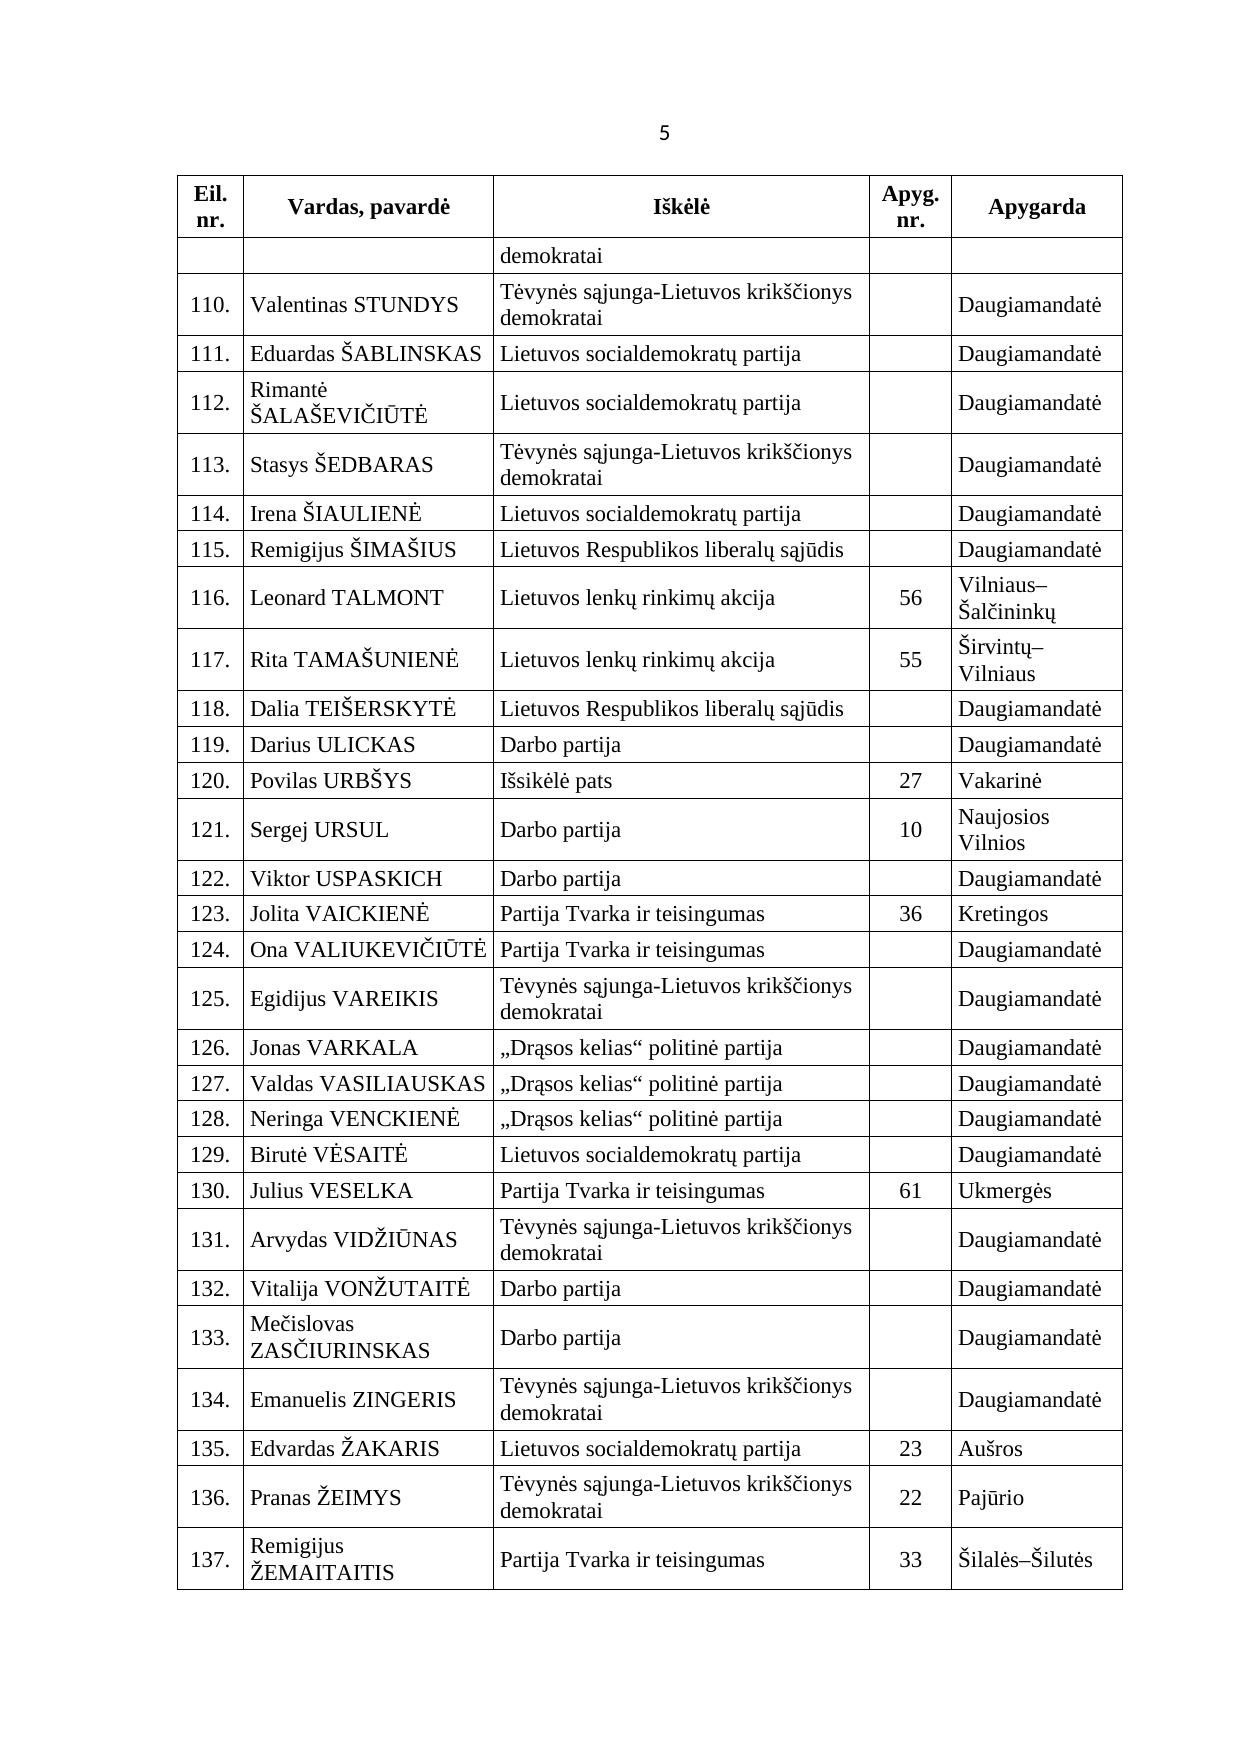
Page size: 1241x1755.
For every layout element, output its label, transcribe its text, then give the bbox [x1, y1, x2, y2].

table_cell 36 [870, 896, 951, 931]
table_cell Tėvynės sąjunga-Lietuvos krikščionys demokratai [494, 434, 869, 495]
table_cell 61 [870, 1173, 951, 1207]
table_cell 132. [178, 1271, 243, 1305]
table_cell 116. [178, 567, 243, 628]
table_cell 122. [178, 861, 243, 895]
table_cell [870, 1137, 951, 1172]
table_cell Aušros [952, 1431, 1122, 1465]
table_cell „Drąsos kelias“ politinė partija [494, 1101, 869, 1136]
table_cell Pajūrio [952, 1466, 1122, 1527]
table_cell Lietuvos lenkų rinkimų akcija [494, 567, 869, 628]
table_cell 130. [178, 1173, 243, 1207]
table_cell Partija Tvarka ir teisingumas [494, 1528, 869, 1589]
table_cell [244, 238, 493, 273]
table_cell Daugiamandatė [952, 274, 1122, 335]
table_cell Daugiamandatė [952, 1030, 1122, 1064]
table_cell [870, 691, 951, 726]
table_cell Darbo partija [494, 799, 869, 859]
table_header Apygarda [952, 176, 1122, 237]
table_cell Leonard TALMONT [244, 567, 493, 628]
table_cell Darbo partija [494, 1306, 869, 1367]
table_cell 33 [870, 1528, 951, 1589]
table_cell Jonas VARKALA [244, 1030, 493, 1064]
table_cell Emanuelis ZINGERIS [244, 1369, 493, 1429]
table_cell Remigijus ŽEMAITAITIS [244, 1528, 493, 1589]
table_cell 136. [178, 1466, 243, 1527]
table_cell Povilas URBŠYS [244, 763, 493, 797]
table_cell Lietuvos Respublikos liberalų sąjūdis [494, 531, 869, 566]
table_cell demokratai [494, 238, 869, 273]
table_cell [870, 968, 951, 1029]
table_cell Edvardas ŽAKARIS [244, 1431, 493, 1465]
table_cell 111. [178, 336, 243, 371]
table_cell 131. [178, 1209, 243, 1269]
table_cell Rimantė ŠALAŠEVIČIŪTĖ [244, 372, 493, 433]
table_cell Irena ŠIAULIENĖ [244, 496, 493, 530]
table_cell Lietuvos Respublikos liberalų sąjūdis [494, 691, 869, 726]
table_cell Egidijus VAREIKIS [244, 968, 493, 1029]
table_cell 112. [178, 372, 243, 433]
table_cell [870, 932, 951, 967]
table_cell [870, 1209, 951, 1269]
table_cell 110. [178, 274, 243, 335]
table_cell [870, 1030, 951, 1064]
table_cell Vitalija VONŽUTAITĖ [244, 1271, 493, 1305]
table_cell Partija Tvarka ir teisingumas [494, 896, 869, 931]
table_cell 113. [178, 434, 243, 495]
table_cell Julius VESELKA [244, 1173, 493, 1207]
table_cell Daugiamandatė [952, 1101, 1122, 1136]
table_cell 56 [870, 567, 951, 628]
table_header Iškėlė [494, 176, 869, 237]
table_cell Dalia TEIŠERSKYTĖ [244, 691, 493, 726]
table_cell 128. [178, 1101, 243, 1136]
table_cell Valentinas STUNDYS [244, 274, 493, 335]
table_cell Partija Tvarka ir teisingumas [494, 932, 869, 967]
table_cell 55 [870, 629, 951, 690]
table_cell Tėvynės sąjunga-Lietuvos krikščionys demokratai [494, 1466, 869, 1527]
table_header Vardas, pavardė [244, 176, 493, 237]
table_cell [870, 1066, 951, 1100]
table_cell 133. [178, 1306, 243, 1367]
table_cell [870, 496, 951, 530]
table_cell Birutė VĖSAITĖ [244, 1137, 493, 1172]
table_cell 114. [178, 496, 243, 530]
table_cell Darbo partija [494, 1271, 869, 1305]
table_cell Daugiamandatė [952, 531, 1122, 566]
table_cell [870, 238, 951, 273]
table_cell Sergej URSUL [244, 799, 493, 859]
table_cell Daugiamandatė [952, 968, 1122, 1029]
table_cell 117. [178, 629, 243, 690]
table_cell Lietuvos socialdemokratų partija [494, 336, 869, 371]
table_cell Širvintų–Vilniaus [952, 629, 1122, 690]
table_cell [870, 1369, 951, 1429]
table_cell Tėvynės sąjunga-Lietuvos krikščionys demokratai [494, 274, 869, 335]
table_cell Daugiamandatė [952, 372, 1122, 433]
table_cell [870, 727, 951, 762]
table_cell [952, 238, 1122, 273]
table_cell Lietuvos socialdemokratų partija [494, 1431, 869, 1465]
table_cell Lietuvos lenkų rinkimų akcija [494, 629, 869, 690]
table_cell 134. [178, 1369, 243, 1429]
table_cell 123. [178, 896, 243, 931]
table_cell Ukmergės [952, 1173, 1122, 1207]
table_header Apyg. nr. [870, 176, 951, 237]
table_cell Naujosios Vilnios [952, 799, 1122, 859]
table_cell Arvydas VIDŽIŪNAS [244, 1209, 493, 1269]
table_cell [870, 372, 951, 433]
table_cell Daugiamandatė [952, 1306, 1122, 1367]
table_cell Vakarinė [952, 763, 1122, 797]
table_cell „Drąsos kelias“ politinė partija [494, 1066, 869, 1100]
table_cell Daugiamandatė [952, 1137, 1122, 1172]
table_cell Vilniaus–Šalčininkų [952, 567, 1122, 628]
table_cell Partija Tvarka ir teisingumas [494, 1173, 869, 1207]
table_cell 121. [178, 799, 243, 859]
table_cell [870, 1306, 951, 1367]
table_cell Neringa VENCKIENĖ [244, 1101, 493, 1136]
table_cell Pranas ŽEIMYS [244, 1466, 493, 1527]
table_cell Ona VALIUKEVIČIŪTĖ [244, 932, 493, 967]
table_cell 126. [178, 1030, 243, 1064]
table_cell Darbo partija [494, 861, 869, 895]
table_cell [870, 336, 951, 371]
table_cell 127. [178, 1066, 243, 1100]
table_cell Daugiamandatė [952, 691, 1122, 726]
table_cell Lietuvos socialdemokratų partija [494, 496, 869, 530]
table_cell Daugiamandatė [952, 861, 1122, 895]
table_cell Stasys ŠEDBARAS [244, 434, 493, 495]
table_cell Mečislovas ZASČIURINSKAS [244, 1306, 493, 1367]
table_cell [870, 434, 951, 495]
table_cell [870, 861, 951, 895]
table_cell [870, 531, 951, 566]
table_cell „Drąsos kelias“ politinė partija [494, 1030, 869, 1064]
table_cell 10 [870, 799, 951, 859]
table_cell Išsikėlė pats [494, 763, 869, 797]
table_cell 125. [178, 968, 243, 1029]
table_cell Darbo partija [494, 727, 869, 762]
table_cell [870, 1101, 951, 1136]
table_cell 23 [870, 1431, 951, 1465]
table_cell 129. [178, 1137, 243, 1172]
table_cell [870, 274, 951, 335]
table_cell Daugiamandatė [952, 1066, 1122, 1100]
table_cell Rita TAMAŠUNIENĖ [244, 629, 493, 690]
table_cell 120. [178, 763, 243, 797]
table_cell Eduardas ŠABLINSKAS [244, 336, 493, 371]
table_cell Daugiamandatė [952, 1369, 1122, 1429]
table_cell Lietuvos socialdemokratų partija [494, 1137, 869, 1172]
table_cell 119. [178, 727, 243, 762]
table_cell 124. [178, 932, 243, 967]
table_cell Tėvynės sąjunga-Lietuvos krikščionys demokratai [494, 1369, 869, 1429]
table_cell Darius ULICKAS [244, 727, 493, 762]
table_cell 137. [178, 1528, 243, 1589]
table_cell Tėvynės sąjunga-Lietuvos krikščionys demokratai [494, 1209, 869, 1269]
table_cell 27 [870, 763, 951, 797]
table_cell Valdas VASILIAUSKAS [244, 1066, 493, 1100]
table_cell 135. [178, 1431, 243, 1465]
table_cell Daugiamandatė [952, 1271, 1122, 1305]
table_cell Šilalės–Šilutės [952, 1528, 1122, 1589]
table_cell Daugiamandatė [952, 496, 1122, 530]
table_cell 22 [870, 1466, 951, 1527]
table_cell Tėvynės sąjunga-Lietuvos krikščionys demokratai [494, 968, 869, 1029]
table_cell Daugiamandatė [952, 932, 1122, 967]
table_cell Viktor USPASKICH [244, 861, 493, 895]
table_cell Jolita VAICKIENĖ [244, 896, 493, 931]
table_cell [870, 1271, 951, 1305]
table_cell Daugiamandatė [952, 434, 1122, 495]
table_cell 118. [178, 691, 243, 726]
table_header Eil. nr. [178, 176, 243, 237]
table_cell Remigijus ŠIMAŠIUS [244, 531, 493, 566]
table_cell Kretingos [952, 896, 1122, 931]
table_cell 115. [178, 531, 243, 566]
table_cell Daugiamandatė [952, 1209, 1122, 1269]
table_cell Daugiamandatė [952, 336, 1122, 371]
table_cell [178, 238, 243, 273]
table_cell Lietuvos socialdemokratų partija [494, 372, 869, 433]
table_cell Daugiamandatė [952, 727, 1122, 762]
